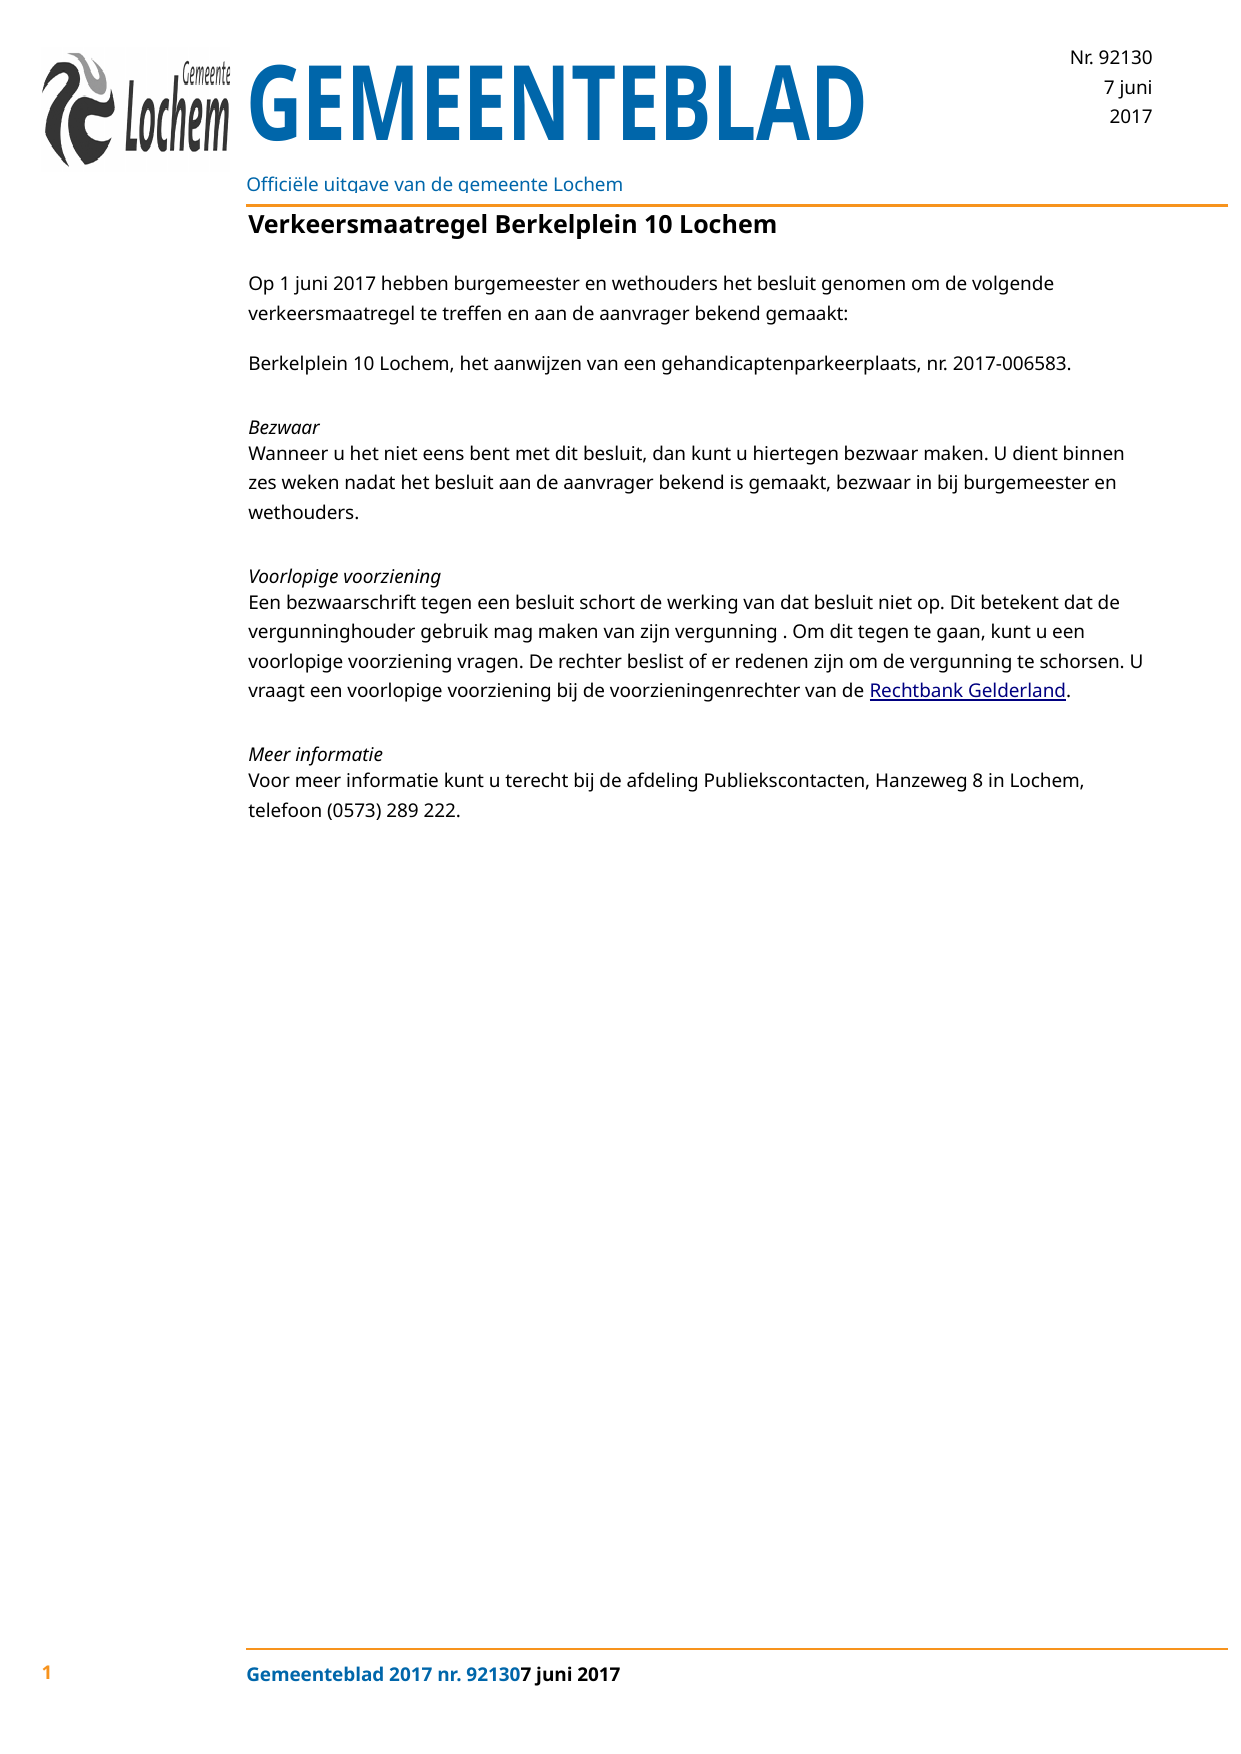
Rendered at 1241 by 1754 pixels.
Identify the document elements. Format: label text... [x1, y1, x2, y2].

text Voor meer informatie kunt u terecht bij de afdeling Publiekscontacten, Hanzeweg 8 in Lochem, telefoon (0573) 289 222. [248, 767, 1152, 823]
text Verkeersmaatregel Berkelplein 10 Lochem [248, 207, 1152, 241]
text Wanneer u het niet eens bent met dit besluit, dan kunt u hiertegen bezwaar maken. U dient binnen zes weken nadat het besluit aan de aanvrager bekend is gemaakt, bezwaar in bij burgemeester en wethouders. [248, 440, 1152, 525]
picture [41, 47, 231, 172]
text Meer informatie [248, 742, 1152, 767]
text Bezwaar [248, 414, 1152, 440]
text Berkelplein 10 Lochem, het aanwijzen van een gehandicaptenparkeerplaats, nr. 2017-006583. [248, 350, 1152, 376]
text Voorlopige voorziening [248, 563, 1152, 589]
text Een bezwaarschrift tegen een besluit schort de werking van dat besluit niet op. Dit betekent dat de vergunninghouder gebruik mag maken van zijn vergunning . Om dit tegen te gaan, kunt u een voorlopige voorziening vragen. De rechter beslist of er redenen zijn om de vergunning te schorsen. U vraagt een voorlopige voorziening bij de voorzieningenrechter van de Rechtbank Gelderland. [248, 589, 1152, 703]
text Op 1 juni 2017 hebben burgemeester en wethouders het besluit genomen om de volgende verkeersmaatregel te treffen en aan de aanvrager bekend gemaakt: [248, 270, 1152, 326]
